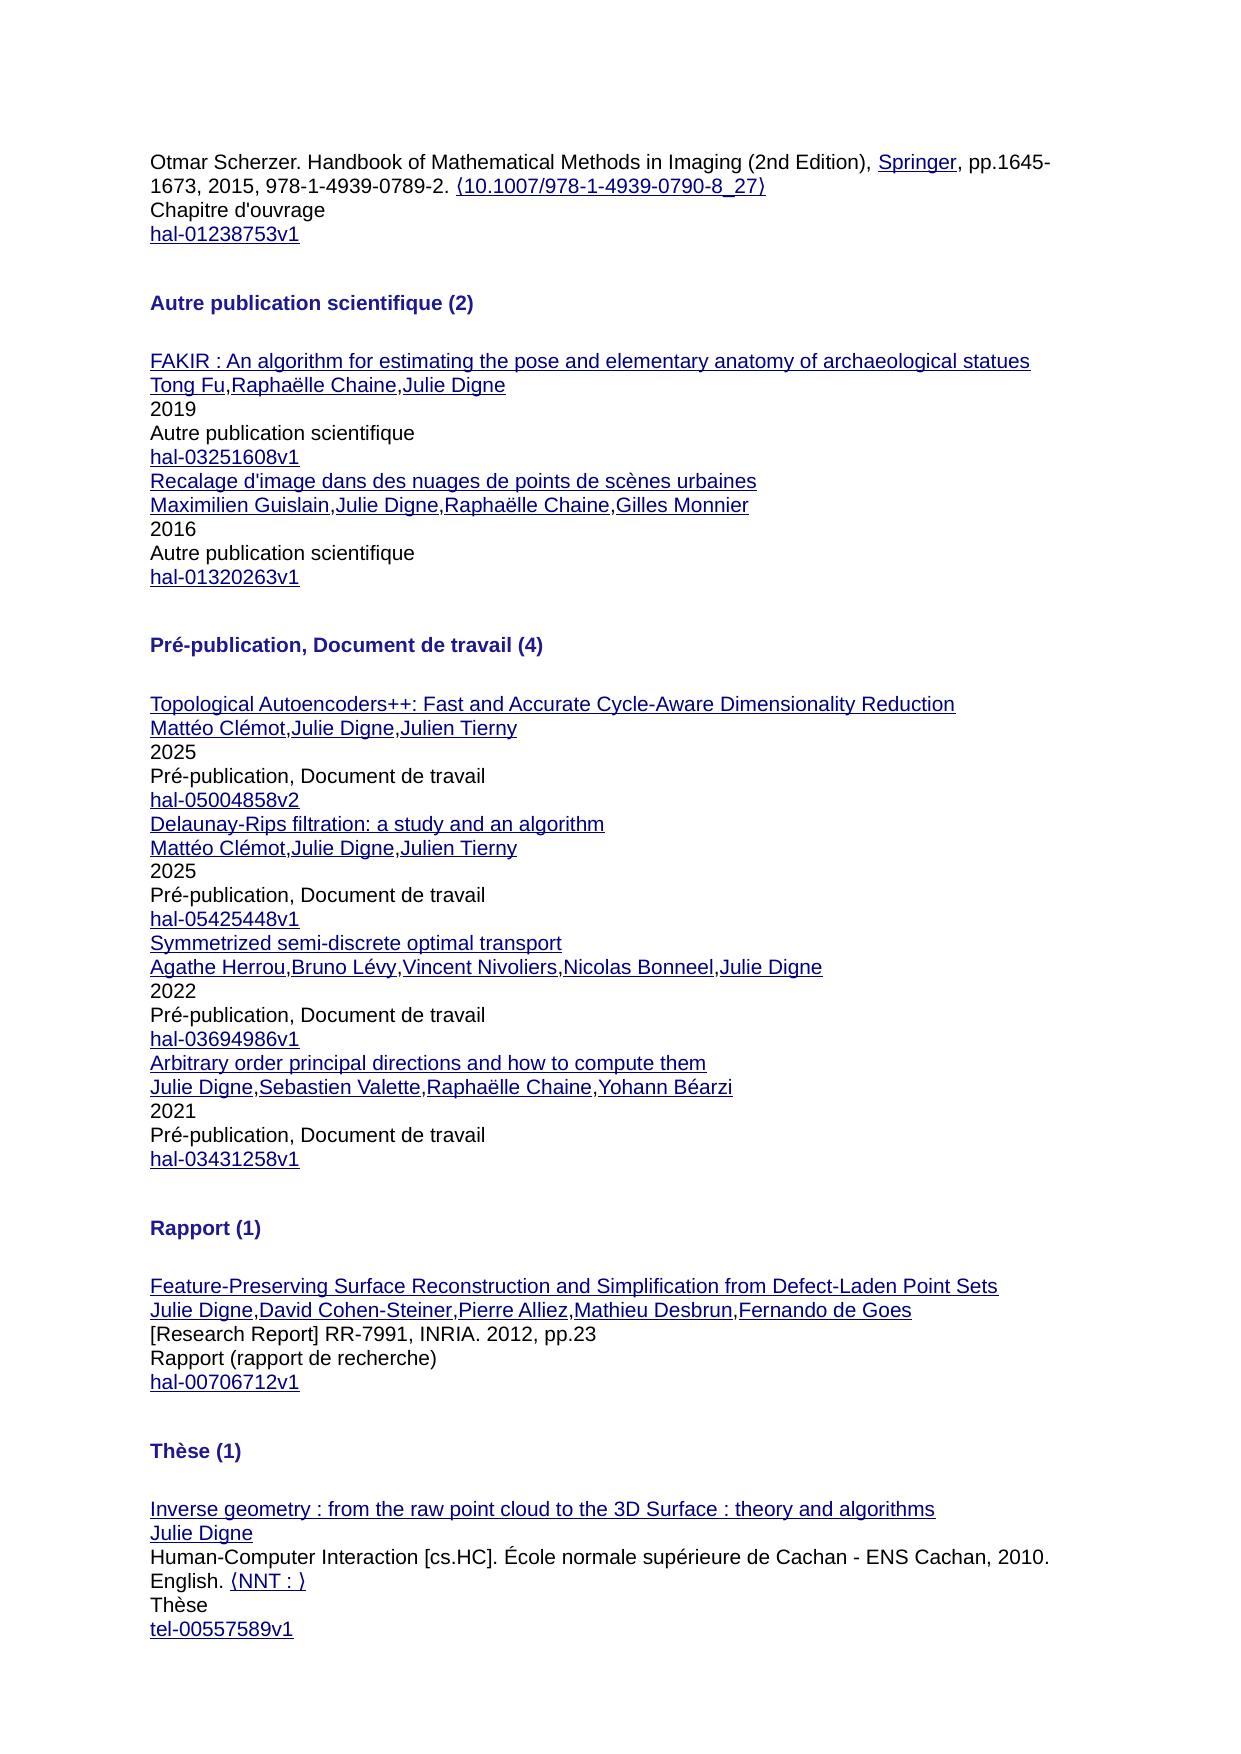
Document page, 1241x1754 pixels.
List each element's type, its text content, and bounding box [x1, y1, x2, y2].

subtitle Rapport (1) [150, 1216, 1090, 1239]
table_header FAKIR : An algorithm for estimating the pose and elementary anatomy of archaeological statues Tong Fu,Raphaëlle Chaine,Julie Digne 2019 Autre publication scientifique hal-03251608v1 [150, 349, 1090, 469]
table_cell Delaunay-Rips filtration: a study and an algorithm Mattéo Clémot,Julie Digne,Julien Tierny 2025 Pré-publication, Document de travail hal-05425448v1 [150, 811, 1090, 931]
table_header Feature-Preserving Surface Reconstruction and Simplification from Defect-Laden Point Sets Julie Digne,David Cohen-Steiner,Pierre Alliez,Mathieu Desbrun,Fernando de Goes [Research Report] RR-7991, INRIA. 2012, pp.23 Rapport (rapport de recherche) hal-00706712v1 [150, 1274, 1090, 1394]
subtitle Autre publication scientifique (2) [150, 291, 1090, 314]
subtitle Pré-publication, Document de travail (4) [150, 633, 1090, 657]
subtitle Thèse (1) [150, 1438, 1090, 1462]
table_cell Symmetrized semi-discrete optimal transport Agathe Herrou,Bruno Lévy,Vincent Nivoliers,Nicolas Bonneel,Julie Digne 2022 Pré-publication, Document de travail hal-03694986v1 [150, 931, 1090, 1051]
table_header Topological Autoencoders++: Fast and Accurate Cycle-Aware Dimensionality Reduction Mattéo Clémot,Julie Digne,Julien Tierny 2025 Pré-publication, Document de travail hal-05004858v2 [150, 692, 1090, 811]
table_header Inverse geometry : from the raw point cloud to the 3D Surface : theory and algorithms Julie Digne Human-Computer Interaction [cs.HC]. École normale supérieure de Cachan - ENS Cachan, 2010. English. ⟨NNT : ⟩ Thèse tel-00557589v1 [150, 1497, 1090, 1641]
table_cell Recalage d'image dans des nuages de points de scènes urbaines Maximilien Guislain,Julie Digne,Raphaëlle Chaine,Gilles Monnier 2016 Autre publication scientifique hal-01320263v1 [150, 469, 1090, 588]
table_cell Arbitrary order principal directions and how to compute them Julie Digne,Sebastien Valette,Raphaëlle Chaine,Yohann Béarzi 2021 Pré-publication, Document de travail hal-03431258v1 [150, 1051, 1090, 1171]
table_header Otmar Scherzer. Handbook of Mathematical Methods in Imaging (2nd Edition), Springer, pp.1645-1673, 2015, 978-1-4939-0789-2. ⟨10.1007/978-1-4939-0790-8_27⟩ Chapitre d'ouvrage hal-01238753v1 [150, 150, 1090, 246]
